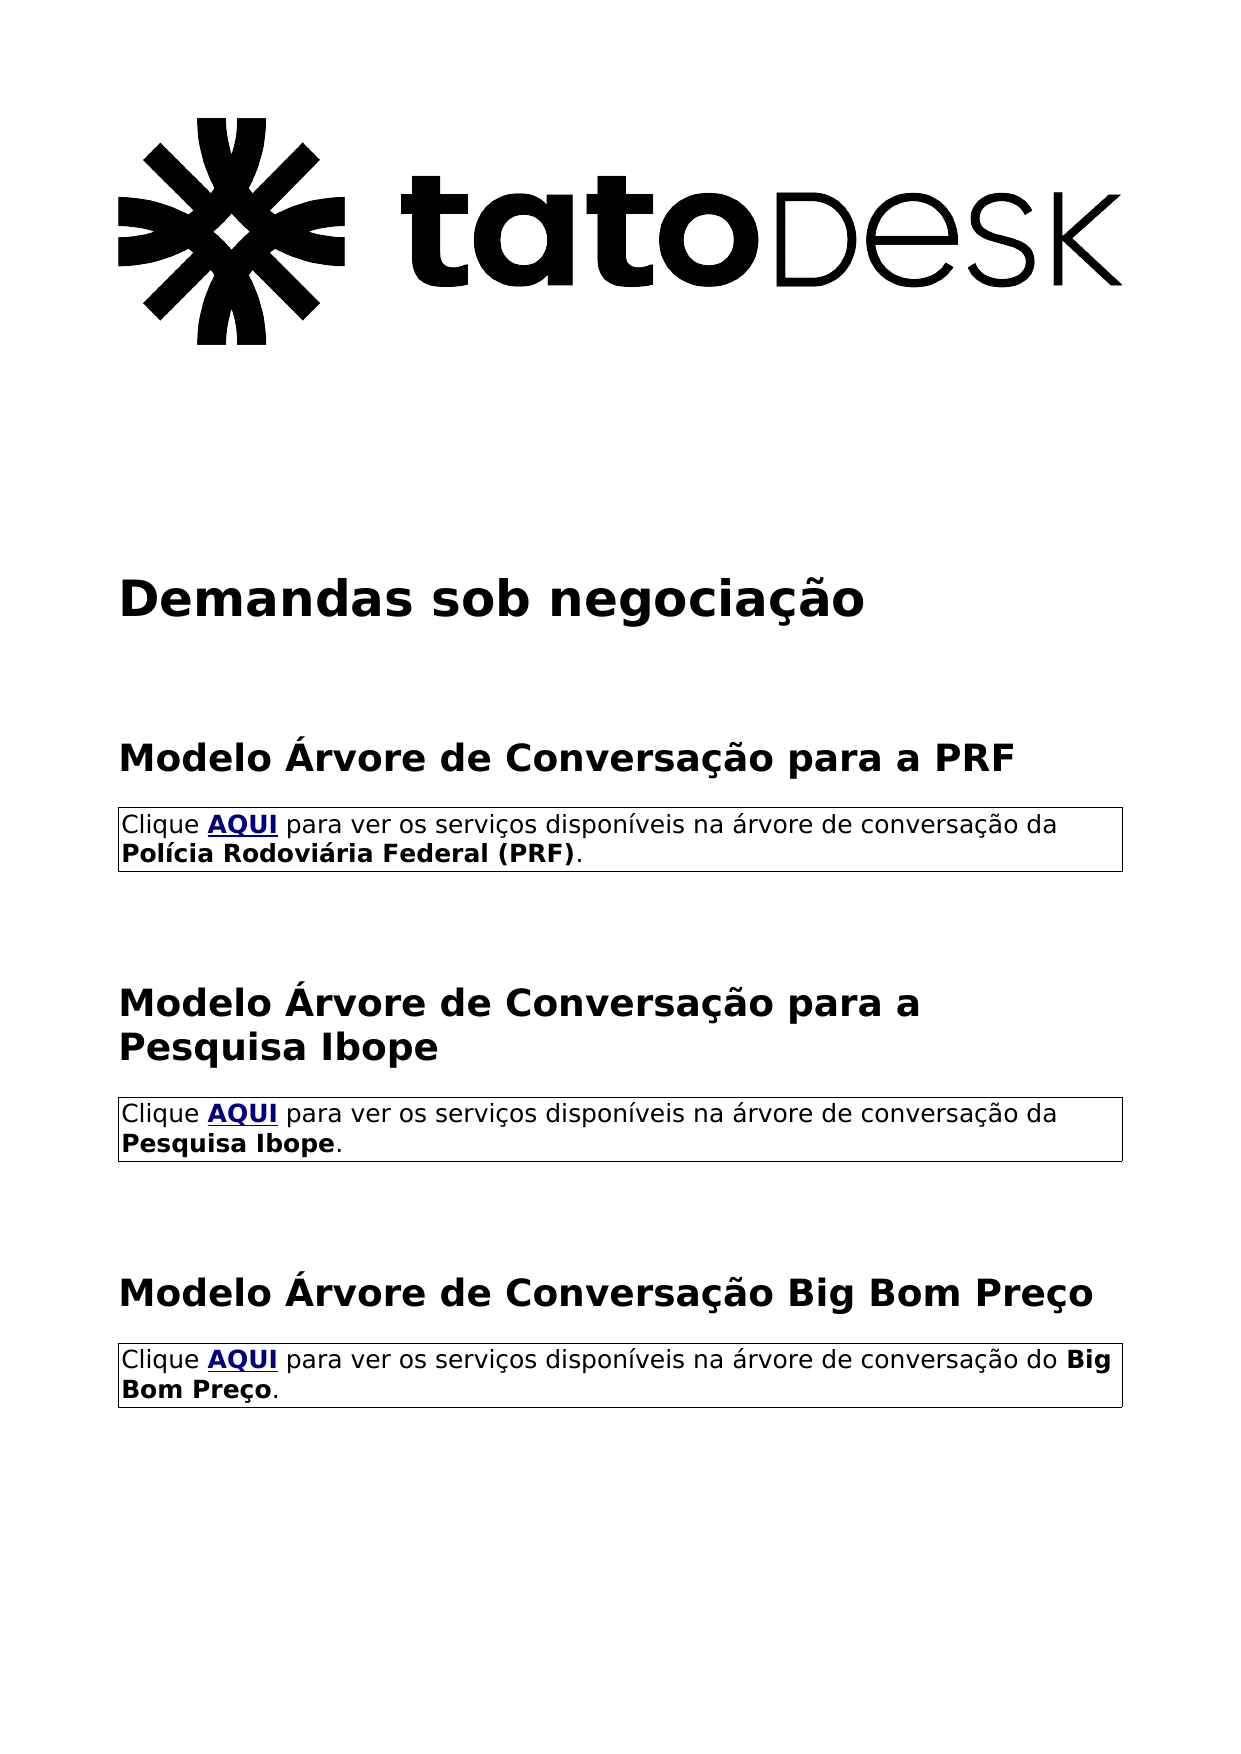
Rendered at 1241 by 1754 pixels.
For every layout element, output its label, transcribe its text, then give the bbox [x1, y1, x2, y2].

picture [118, 118, 1123, 345]
subtitle Modelo Árvore de Conversação para a Pesquisa Ibope [118, 982, 1122, 1069]
subtitle Modelo Árvore de Conversação para a PRF [118, 736, 1122, 780]
subtitle Modelo Árvore de Conversação Big Bom Preço [118, 1272, 1122, 1315]
table_header Clique AQUI para ver os serviços disponíveis na árvore de conversação da Pesquisa Ibope. [119, 1098, 1122, 1161]
table_header Clique AQUI para ver os serviços disponíveis na árvore de conversação do Big Bom Preço. [119, 1344, 1122, 1407]
subtitle Demandas sob negociação [118, 569, 1122, 628]
table_header Clique AQUI para ver os serviços disponíveis na árvore de conversação da Polícia Rodoviária Federal (PRF). [119, 808, 1122, 871]
